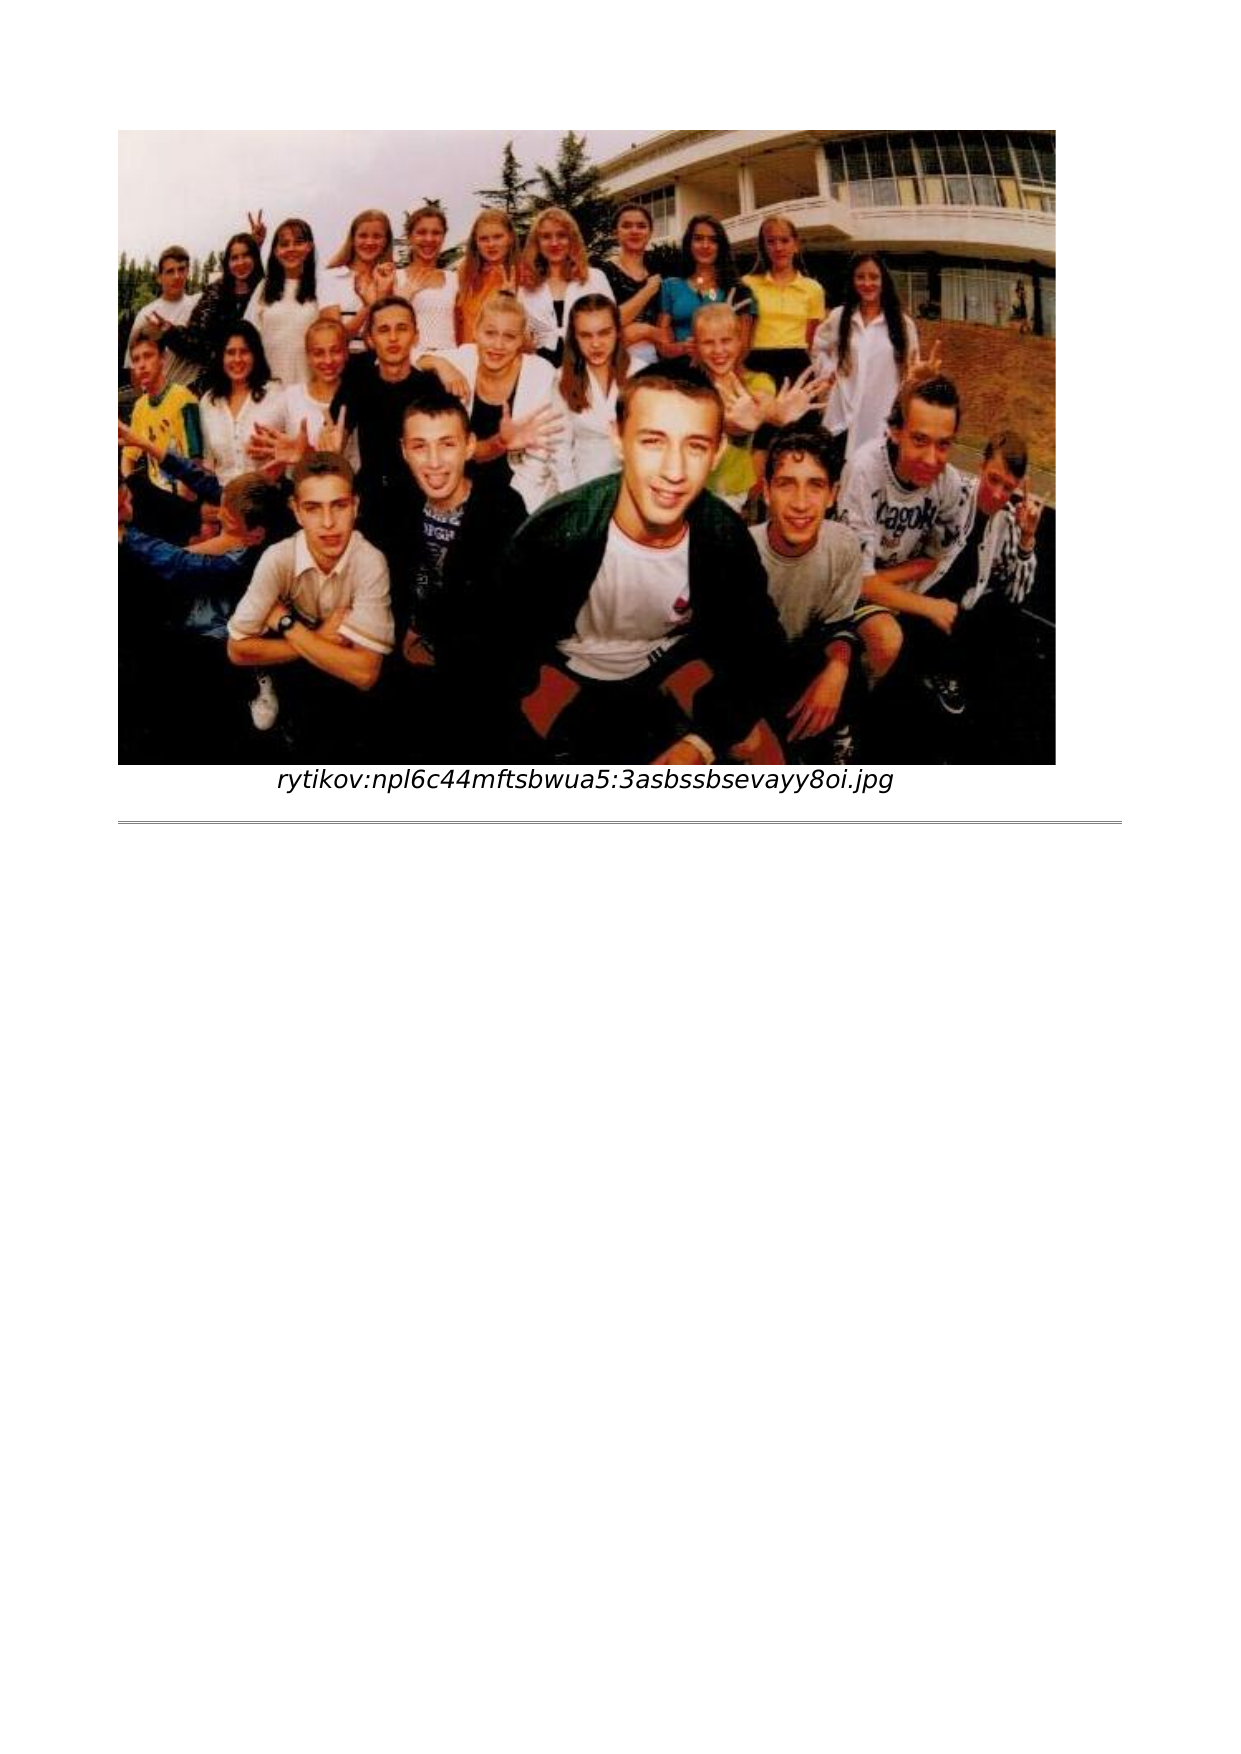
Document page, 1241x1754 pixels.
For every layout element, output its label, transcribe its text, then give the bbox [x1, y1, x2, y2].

picture [118, 130, 1056, 765]
text rytikov:npl6c44mftsbwua5:3asbssbsevayy8oi.jpg [118, 765, 1056, 794]
